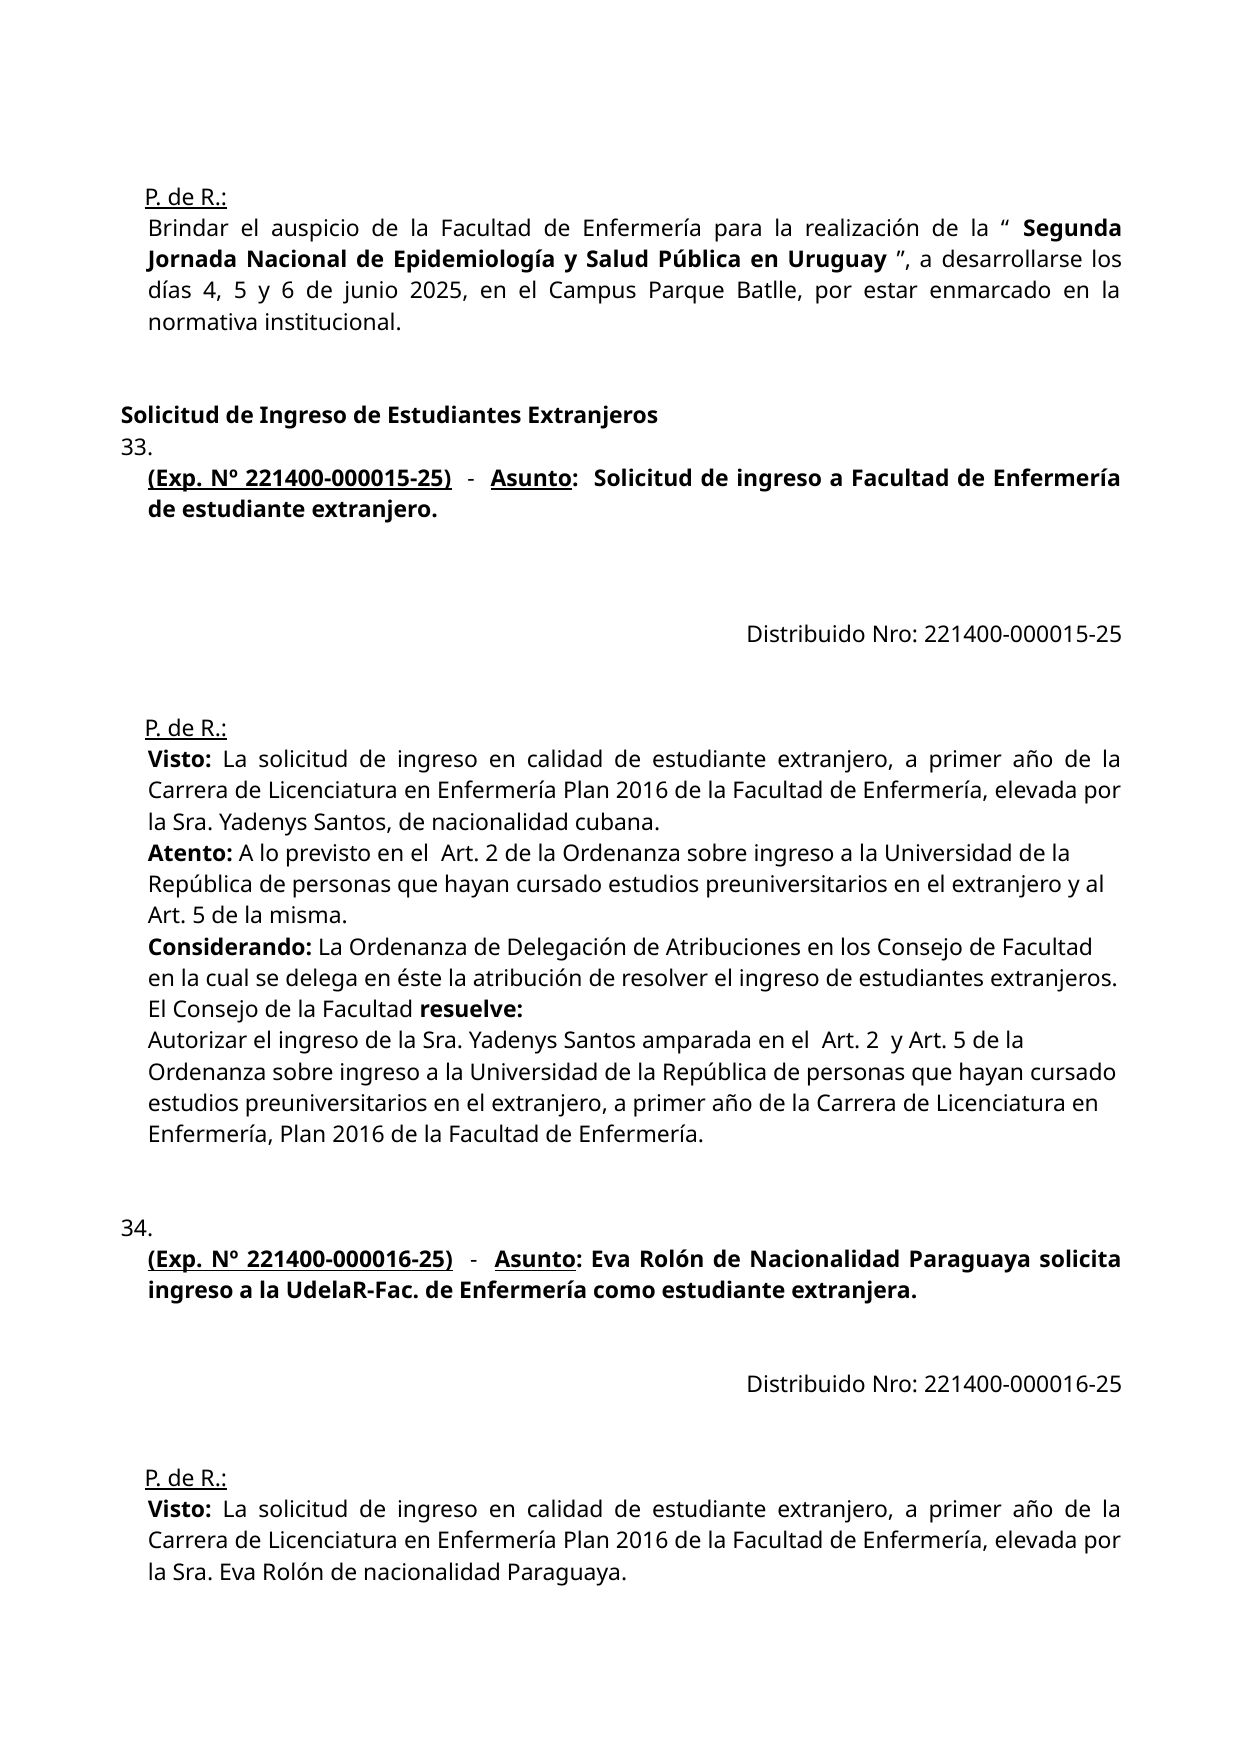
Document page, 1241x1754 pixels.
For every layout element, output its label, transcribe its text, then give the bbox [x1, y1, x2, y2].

text Visto: La solicitud de ingreso en calidad de estudiante extranjero, a primer año de la Carrera de Licenciatura en Enfermería Plan 2016 de la Facultad de Enfermería, elevada por la Sra. Eva Rolón de nacionalidad Paraguaya. [148, 1493, 1122, 1587]
text Solicitud de Ingreso de Estudiantes Extranjeros [121, 399, 1122, 431]
text Considerando: La Ordenanza de Delegación de Atribuciones en los Consejo de Facultad en la cual se delega en éste la atribución de resolver el ingreso de estudiantes extranjeros. [148, 931, 1122, 993]
text Atento: A lo previsto en el Art. 2 de la Ordenanza sobre ingreso a la Universidad de la República de personas que hayan cursado estudios preuniversitarios en el extranjero y al Art. 5 de la misma. [148, 837, 1122, 931]
text El Consejo de la Facultad resuelve: [148, 993, 1122, 1024]
text (Exp. Nº 221400-000015-25) - Asunto: Solicitud de ingreso a Facultad de Enfermería de estudiante extranjero. [148, 462, 1122, 524]
text P. de R.: [121, 1462, 1122, 1493]
text Visto: La solicitud de ingreso en calidad de estudiante extranjero, a primer año de la Carrera de Licenciatura en Enfermería Plan 2016 de la Facultad de Enfermería, elevada por la Sra. Yadenys Santos, de nacionalidad cubana. [148, 743, 1122, 837]
text (Exp. Nº 221400-000016-25) - Asunto: Eva Rolón de Nacionalidad Paraguaya solicita ingreso a la UdelaR-Fac. de Enfermería como estudiante extranjera. [148, 1243, 1122, 1306]
text P. de R.: [121, 181, 1122, 212]
text P. de R.: [121, 712, 1122, 743]
text Brindar el auspicio de la Facultad de Enfermería para la realización de la “ Segunda Jornada Nacional de Epidemiología y Salud Pública en Uruguay ”, a desarrollarse los días 4, 5 y 6 de junio 2025, en el Campus Parque Batlle, por estar enmarcado en la normativa institucional. [148, 212, 1122, 337]
text 33. [121, 431, 1122, 462]
text Autorizar el ingreso de la Sra. Yadenys Santos amparada en el Art. 2 y Art. 5 de la Ordenanza sobre ingreso a la Universidad de la República de personas que hayan cursado estudios preuniversitarios en el extranjero, a primer año de la Carrera de Licenciatura en Enfermería, Plan 2016 de la Facultad de Enfermería. [148, 1024, 1122, 1149]
text Distribuido Nro: 221400-000015-25 [221, 618, 1122, 649]
text 34. [121, 1212, 1122, 1243]
text Distribuido Nro: 221400-000016-25 [221, 1368, 1122, 1399]
